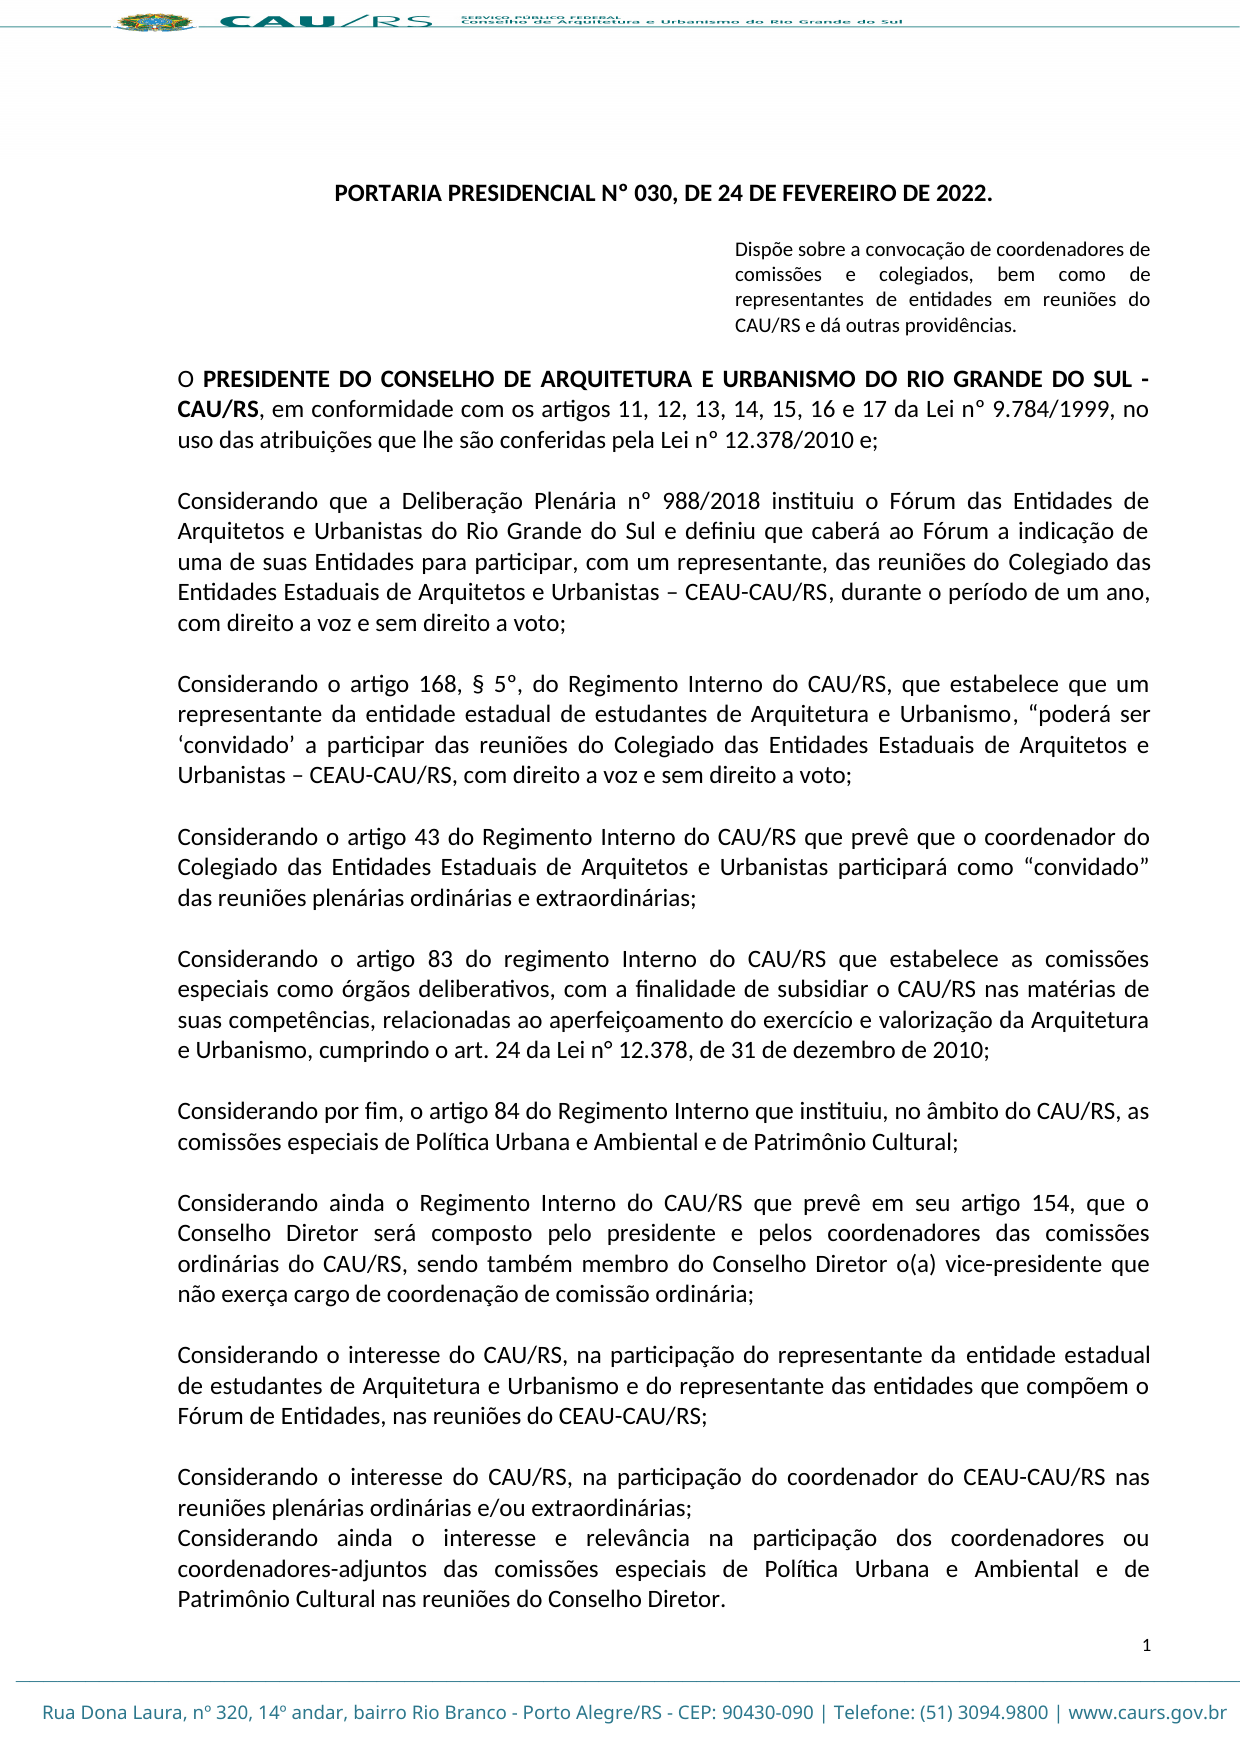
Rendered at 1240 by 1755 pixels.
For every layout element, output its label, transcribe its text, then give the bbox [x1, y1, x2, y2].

text Considerando o artigo 83 do regimento Interno do CAU/RS que estabelece as comissões especiais como órgãos deliberativos, com a finalidade de subsidiar o CAU/RS nas matérias de suas competências, relacionadas ao aperfeiçoamento do exercício e valorização da Arquitetura e Urbanismo, cumprindo o art. 24 da Lei n° 12.378, de 31 de dezembro de 2010; [177, 943, 1151, 1065]
text Considerando o artigo 43 do Regimento Interno do CAU/RS que prevê que o coordenador do Colegiado das Entidades Estaduais de Arquitetos e Urbanistas participará como “convidado” das reuniões plenárias ordinárias e extraordinárias; [177, 821, 1151, 912]
text Considerando o interesse do CAU/RS, na participação do coordenador do CEAU-CAU/RS nas reuniões plenárias ordinárias e/ou extraordinárias; [177, 1462, 1151, 1523]
text Considerando que a Deliberação Plenária nº 988/2018 instituiu o Fórum das Entidades de Arquitetos e Urbanistas do Rio Grande do Sul e definiu que caberá ao Fórum a indicação de uma de suas Entidades para participar, com um representante, das reuniões do Colegiado das Entidades Estaduais de Arquitetos e Urbanistas – CEAU-CAU/RS, durante o período de um ano, com direito a voz e sem direito a voto; [177, 485, 1151, 637]
text PORTARIA PRESIDENCIAL Nº 030, DE 24 DE FEVEREIRO DE 2022. [177, 177, 1151, 208]
text O PRESIDENTE DO CONSELHO DE ARQUITETURA E URBANISMO DO RIO GRANDE DO SUL - CAU/RS, em conformidade com os artigos 11, 12, 13, 14, 15, 16 e 17 da Lei nº 9.784/1999, no uso das atribuições que lhe são conferidas pela Lei nº 12.378/2010 e; [177, 363, 1151, 454]
text Considerando por fim, o artigo 84 do Regimento Interno que instituiu, no âmbito do CAU/RS, as comissões especiais de Política Urbana e Ambiental e de Patrimônio Cultural; [177, 1095, 1151, 1156]
text Considerando ainda o Regimento Interno do CAU/RS que prevê em seu artigo 154, que o Conselho Diretor será composto pelo presidente e pelos coordenadores das comissões ordinárias do CAU/RS, sendo também membro do Conselho Diretor o(a) vice-presidente que não exerça cargo de coordenação de comissão ordinária; [177, 1187, 1151, 1309]
text Considerando o artigo 168, § 5º, do Regimento Interno do CAU/RS, que estabelece que um representante da entidade estadual de estudantes de Arquitetura e Urbanismo, “poderá ser ‘convidado’ a participar das reuniões do Colegiado das Entidades Estaduais de Arquitetos e Urbanistas – CEAU-CAU/RS, com direito a voz e sem direito a voto; [177, 668, 1151, 790]
text Dispõe sobre a convocação de coordenadores de comissões e colegiados, bem como de representantes de entidades em reuniões do CAU/RS e dá outras providências. [735, 236, 1151, 337]
text Considerando o interesse do CAU/RS, na participação do representante da entidade estadual de estudantes de Arquitetura e Urbanismo e do representante das entidades que compõem o Fórum de Entidades, nas reuniões do CEAU-CAU/RS; [177, 1339, 1151, 1431]
text Considerando ainda o interesse e relevância na participação dos coordenadores ou coordenadores-adjuntos das comissões especiais de Política Urbana e Ambiental e de Patrimônio Cultural nas reuniões do Conselho Diretor. [177, 1523, 1151, 1614]
